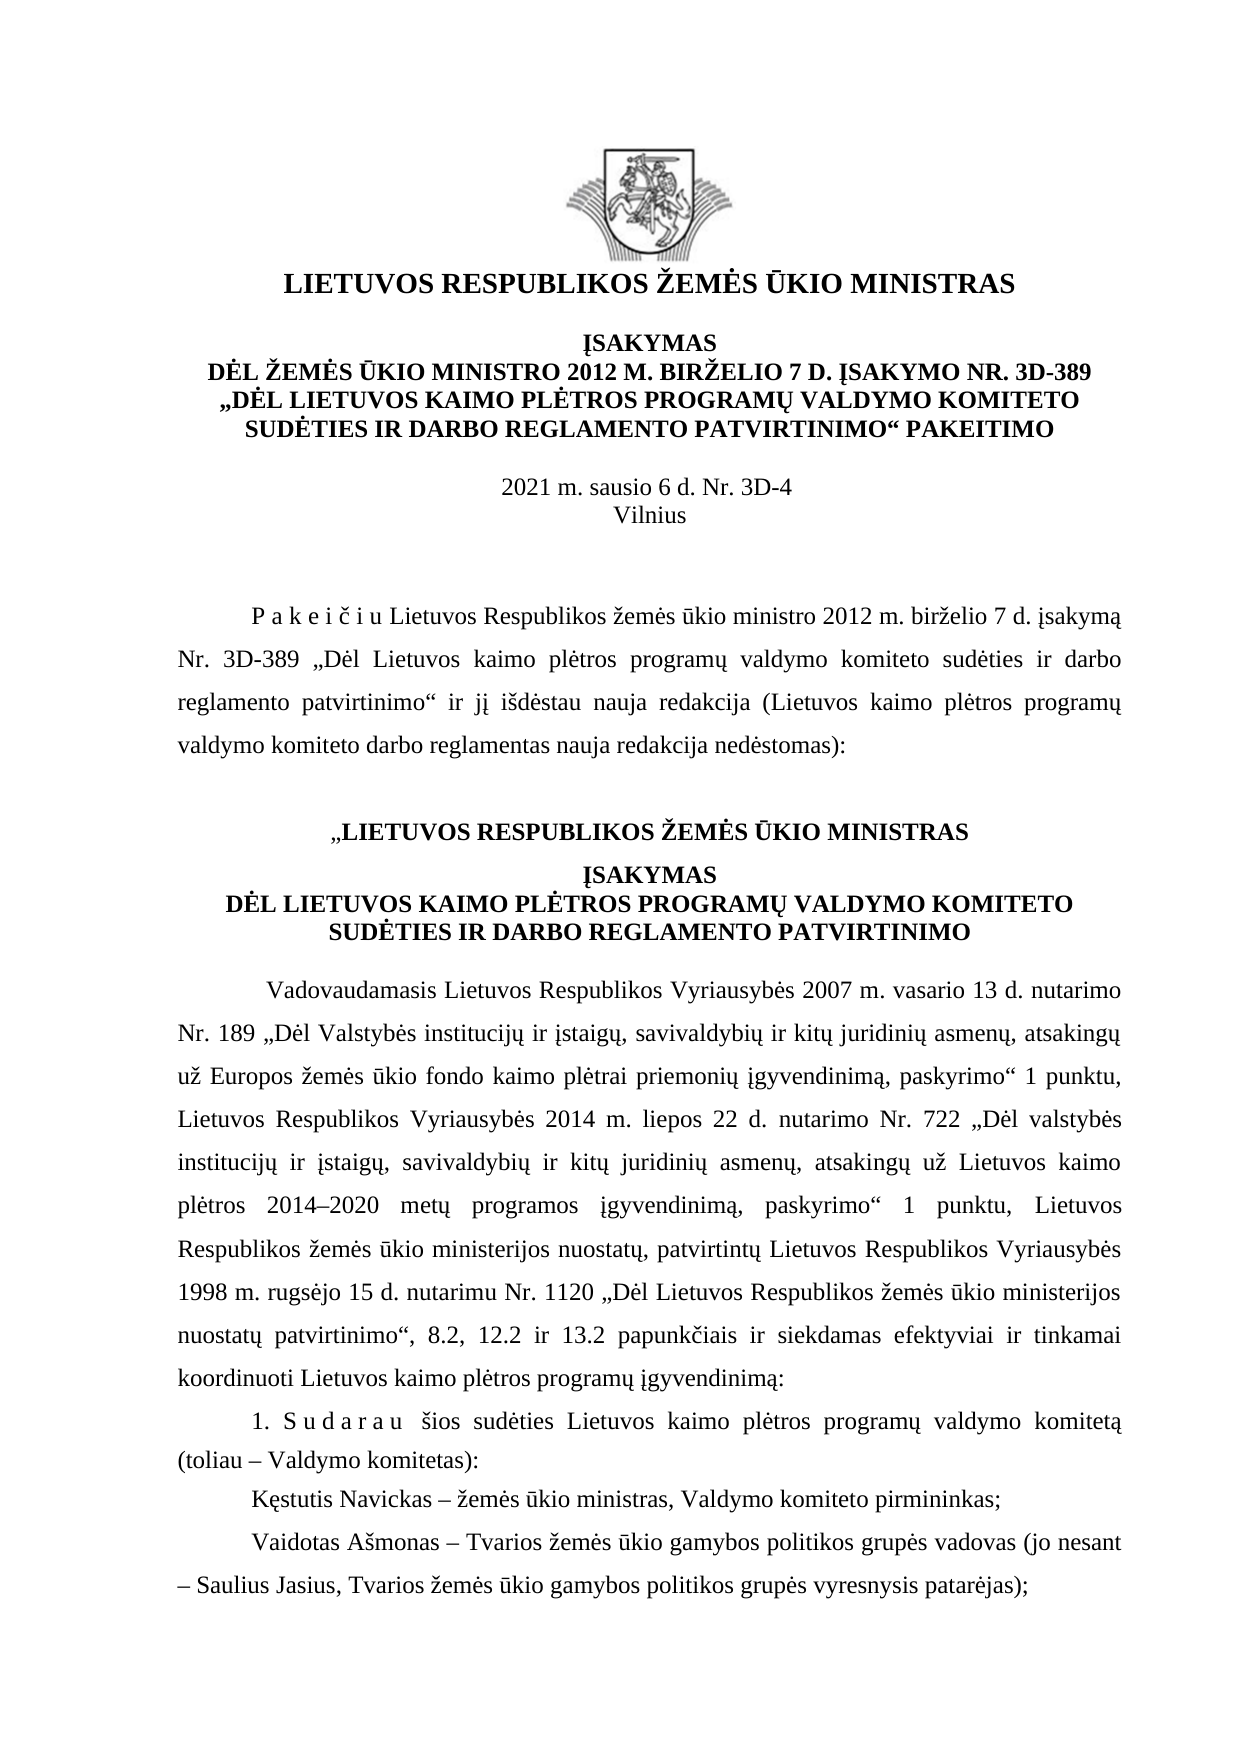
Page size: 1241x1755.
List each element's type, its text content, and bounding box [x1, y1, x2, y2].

text „LIETUVOS RESPUBLIKOS ŽEMĖS ŪKIO MINISTRAS [177, 817, 1122, 846]
text 2021 m. sausio 6 d. Nr. 3D-4 [177, 472, 1122, 501]
text ĮSAKYMAS [177, 860, 1122, 889]
text Vadovaudamasis Lietuvos Respublikos Vyriausybės 2007 m. vasario 13 d. nutarimo Nr. 189 „Dėl Valstybės institucijų ir įstaigų, savivaldybių ir kitų juridinių asmenų, atsakingų už Europos žemės ūkio fondo kaimo plėtrai priemonių įgyvendinimą, paskyrimo“ 1 punktu, Lietuvos Respublikos Vyriausybės 2014 m. liepos 22 d. nutarimo Nr. 722 „Dėl valstybės institucijų ir įstaigų, savivaldybių ir kitų juridinių asmenų, atsakingų už Lietuvos kaimo plėtros 2014–2020 metų programos įgyvendinimą, paskyrimo“ 1 punktu, Lietuvos Respublikos žemės ūkio ministerijos nuostatų, patvirtintų Lietuvos Respublikos Vyriausybės 1998 m. rugsėjo 15 d. nutarimu Nr. 1120 „Dėl Lietuvos Respublikos žemės ūkio ministerijos nuostatų patvirtinimo“, 8.2, 12.2 ir 13.2 papunkčiais ir siekdamas efektyviai ir tinkamai koordinuoti Lietuvos kaimo plėtros programų įgyvendinimą: [177, 975, 1122, 1392]
text ĮSAKYMAS [177, 328, 1122, 357]
text DĖL ŽEMĖS ŪKIO MINISTRO 2012 M. BIRŽELIO 7 D. ĮSAKYMO NR. 3D-389 „DĖL LIETUVOS KAIMO PLĖTROS PROGRAMŲ VALDYMO KOMITETO SUDĖTIES IR DARBO REGLAMENTO PATVIRTINIMO“ PAKEITIMO [177, 357, 1122, 443]
text Kęstutis Navickas – žemės ūkio ministras, Valdymo komiteto pirmininkas; [177, 1484, 1122, 1512]
text Vaidotas Ašmonas – Tvarios žemės ūkio gamybos politikos grupės vadovas (jo nesant – Saulius Jasius, Tvarios žemės ūkio gamybos politikos grupės vyresnysis patarėjas); [177, 1527, 1122, 1599]
text LIETUVOS RESPUBLIKOS ŽEMĖS ŪKIO MINISTRAS [177, 266, 1122, 299]
text DĖL LIETUVOS KAIMO PLĖTROS PROGRAMŲ VALDYMO KOMITETO SUDĖTIES IR DARBO REGLAMENTO PATVIRTINIMO [177, 889, 1122, 946]
text 1. Sudarau šios sudėties Lietuvos kaimo plėtros programų valdymo komitetą (toliau – Valdymo komitetas): [177, 1406, 1122, 1474]
text Vilnius [177, 501, 1122, 529]
text P a k e i č i u Lietuvos Respublikos žemės ūkio ministro 2012 m. birželio 7 d. įsakymą Nr. 3D-389 „Dėl Lietuvos kaimo plėtros programų valdymo komiteto sudėties ir darbo reglamento patvirtinimo“ ir jį išdėstau nauja redakcija (Lietuvos kaimo plėtros programų valdymo komiteto darbo reglamentas nauja redakcija nedėstomas): [177, 601, 1122, 759]
